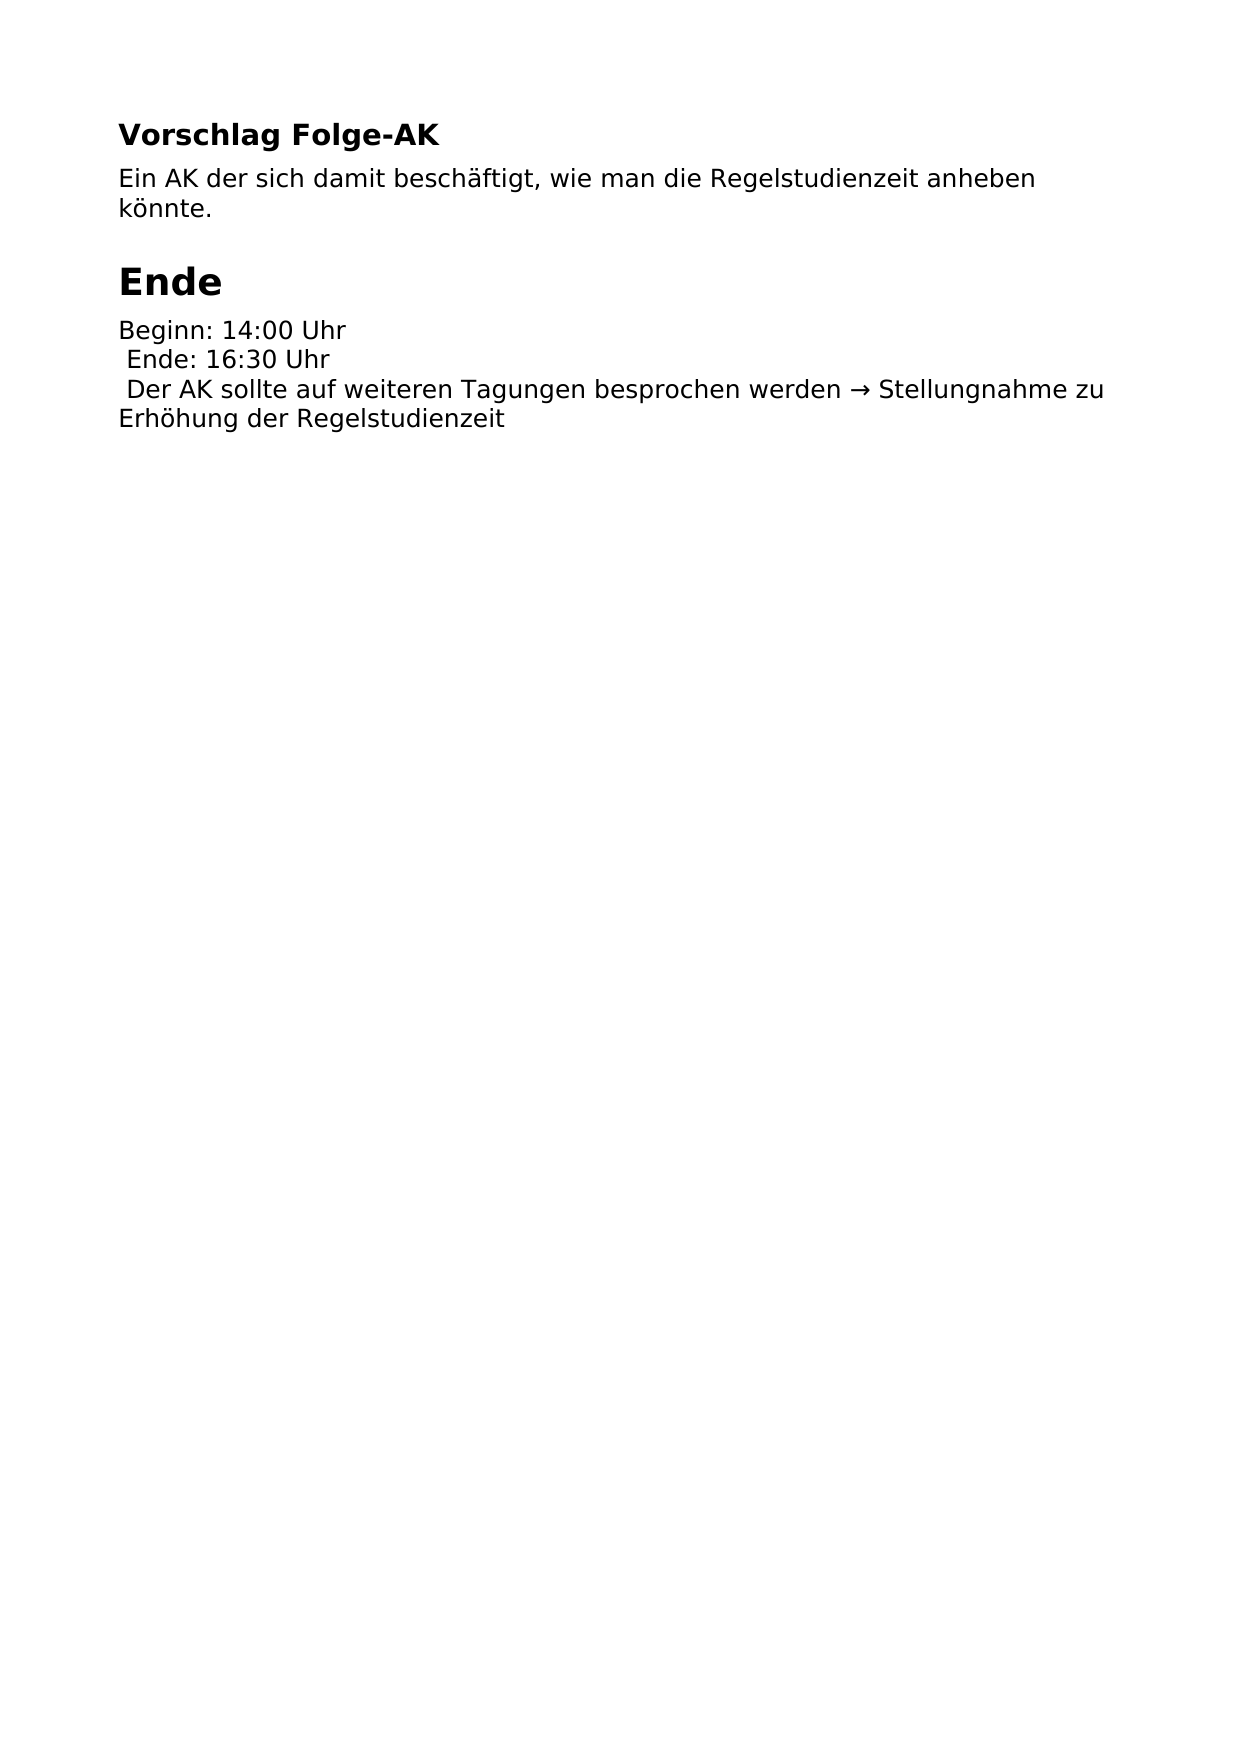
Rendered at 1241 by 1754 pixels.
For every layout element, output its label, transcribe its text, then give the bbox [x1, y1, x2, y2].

subtitle Vorschlag Folge-AK [118, 118, 1122, 152]
text Ein AK der sich damit beschäftigt, wie man die Regelstudienzeit anheben könnte. [118, 164, 1122, 223]
text Beginn: 14:00 Uhr Ende: 16:30 Uhr Der AK sollte auf weiteren Tagungen besprochen werden → Stellungnahme zu Erhöhung der Regelstudienzeit [118, 317, 1122, 433]
subtitle Ende [118, 260, 1122, 304]
